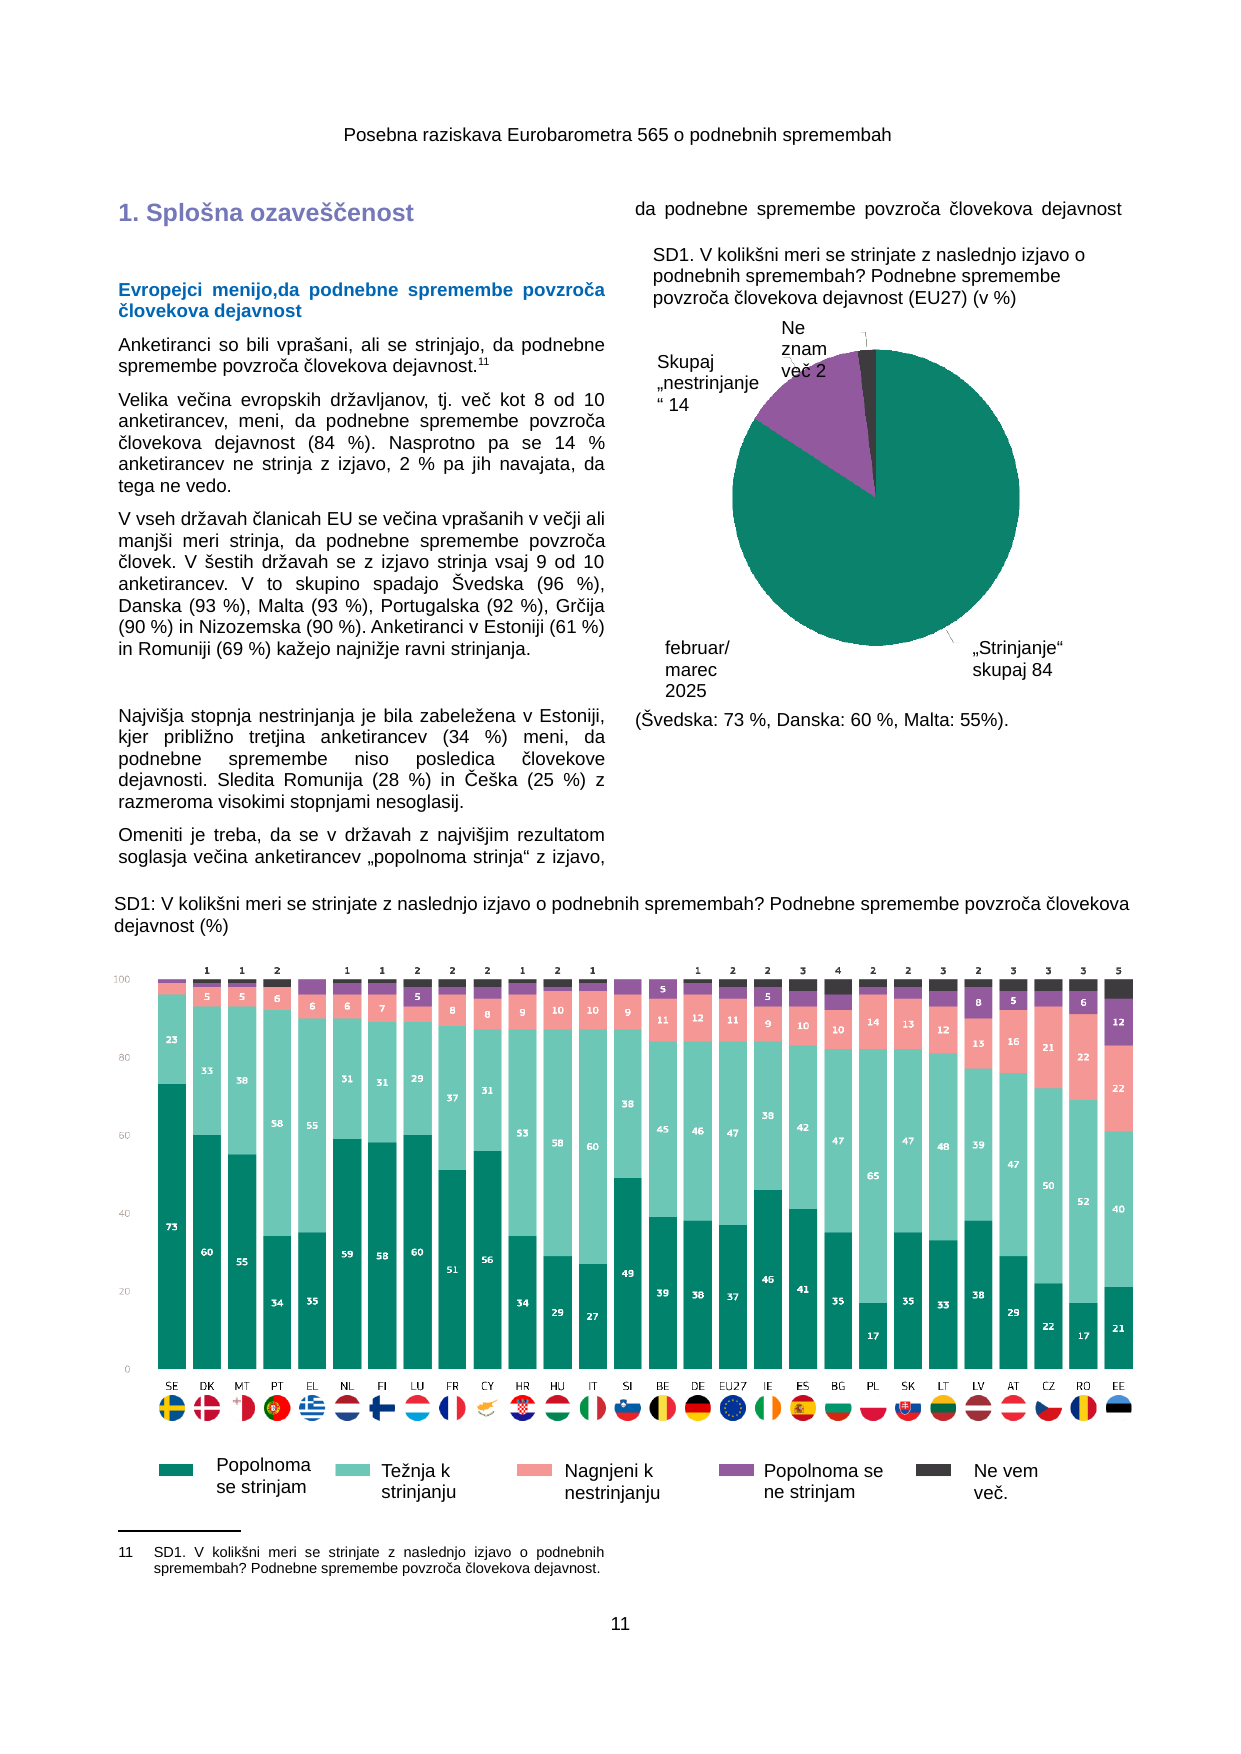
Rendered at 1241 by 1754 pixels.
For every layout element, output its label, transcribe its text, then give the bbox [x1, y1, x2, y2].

text Velika večina evropskih državljanov, tj. več kot 8 od 10 anketirancev, meni, da podnebne spremembe povzroča človekova dejavnost (84 %). Nasprotno pa se 14 % anketirancev ne strinja z izjavo, 2 % pa jih navajata, da tega ne vedo. [118, 388, 605, 496]
text Omeniti je treba, da se v državah z najvišjim rezultatom soglasja večina anketirancev „popolnoma strinja“ z izjavo, da podnebne spremembe povzroča človekova dejavnost (Švedska: 73 %, Danska: 60 %, Malta: 55%). [118, 824, 605, 867]
subtitle 1. Splošna ozaveščenost [118, 198, 605, 227]
text Evropejci menijo,da podnebne spremembe povzroča človekova dejavnost [118, 278, 605, 322]
text Omeniti je treba, da se v državah z najvišjim rezultatom soglasja večina anketirancev „popolnoma strinja“ z izjavo, da podnebne spremembe povzroča človekova dejavnost (Švedska: 73 %, Danska: 60 %, Malta: 55%). [635, 198, 1122, 731]
picture [725, 328, 1027, 647]
text Anketiranci so bili vprašani, ali se strinjajo, da podnebne spremembe povzroča človekova dejavnost. [118, 333, 605, 377]
picture [148, 1447, 958, 1490]
text Najvišja stopnja nestrinjanja je bila zabeležena v Estoniji, kjer približno tretjina anketirancev (34 %) meni, da podnebne spremembe niso posledica človekove dejavnosti. Sledita Romunija (28 %) in Češka (25 %) z razmeroma visokimi stopnjami nesoglasij. [118, 704, 605, 812]
text SD1. V kolikšni meri se strinjate z naslednjo izjavo o podnebnih spremembah? Podnebne spremembe povzroča človekova dejavnost. [118, 1543, 605, 1577]
text V vseh državah članicah EU se večina vprašanih v večji ali manjši meri strinja, da podnebne spremembe povzroča človek. V šestih državah se z izjavo strinja vsaj 9 od 10 anketirancev. V to skupino spadajo Švedska (96 %), Danska (93 %), Malta (93 %), Portugalska (92 %), Grčija (90 %) in Nizozemska (90 %). Anketiranci v Estoniji (61 %) in Romuniji (69 %) kažejo najnižje ravni strinjanja. [118, 508, 605, 659]
picture [106, 959, 1145, 1435]
